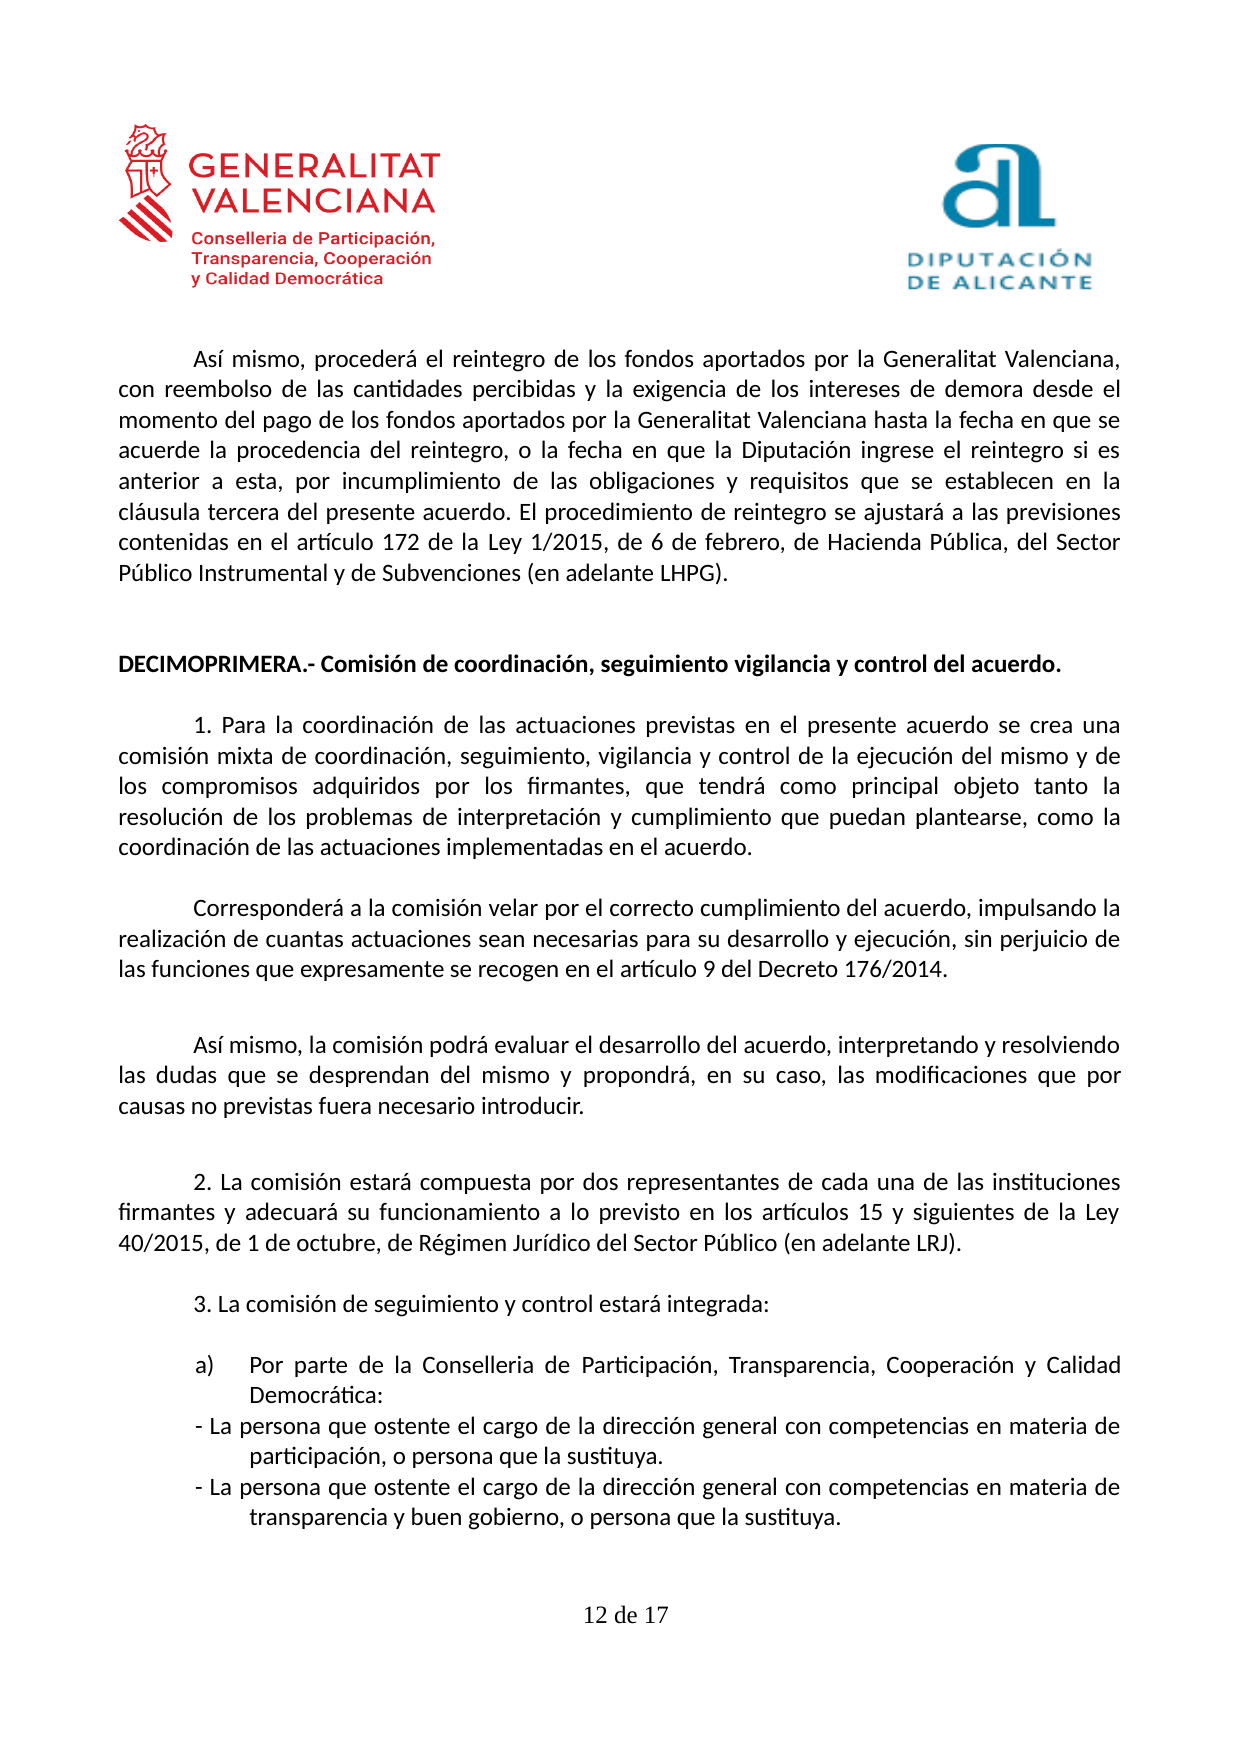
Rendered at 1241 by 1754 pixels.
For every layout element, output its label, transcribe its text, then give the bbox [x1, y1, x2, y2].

text 3. La comisión de seguimiento y control estará integrada: [118, 1288, 1122, 1318]
text Así mismo, la comisión podrá evaluar el desarrollo del acuerdo, interpretando y resolviendo las dudas que se desprendan del mismo y propondrá, en su caso, las modificaciones que por causas no previstas fuera necesario introducir. [118, 1029, 1122, 1121]
picture [908, 144, 1094, 291]
text Corresponderá a la comisión velar por el correcto cumplimiento del acuerdo, impulsando la realización de cuantas actuaciones sean necesarias para su desarrollo y ejecución, sin perjuicio de las funciones que expresamente se recogen en el artículo 9 del Decreto 176/2014. [118, 892, 1122, 984]
text 2. La comisión estará compuesta por dos representantes de cada una de las instituciones firmantes y adecuará su funcionamiento a lo previsto en los artículos 15 y siguientes de la Ley 40/2015, de 1 de octubre, de Régimen Jurídico del Sector Público (en adelante LRJ). [118, 1166, 1122, 1257]
text Así mismo, procederá el reintegro de los fondos aportados por la Generalitat Valenciana, con reembolso de las cantidades percibidas y la exigencia de los intereses de demora desde el momento del pago de los fondos aportados por la Generalitat Valenciana hasta la fecha en que se acuerde la procedencia del reintegro, o la fecha en que la Diputación ingrese el reintegro si es anterior a esta, por incumplimiento de las obligaciones y requisitos que se establecen en la cláusula tercera del presente acuerdo. El procedimiento de reintegro se ajustará a las previsiones contenidas en el artículo 172 de la Ley 1/2015, de 6 de febrero, de Hacienda Pública, del Sector Público Instrumental y de Subvenciones (en adelante LHPG). [118, 343, 1122, 587]
picture [118, 123, 440, 288]
list Por parte de la Conselleria de Participación, Transparencia, Cooperación y Calidad Democrática: [195, 1349, 1122, 1410]
text - La persona que ostente el cargo de la dirección general con competencias en materia de participación, o persona que la sustituya. [195, 1410, 1122, 1471]
text - La persona que ostente el cargo de la dirección general con competencias en materia de transparencia y buen gobierno, o persona que la sustituya. [195, 1471, 1122, 1532]
text DECIMOPRIMERA.- Comisión de coordinación, seguimiento vigilancia y control del acuerdo. [118, 648, 1122, 679]
text 1. Para la coordinación de las actuaciones previstas en el presente acuerdo se crea una comisión mixta de coordinación, seguimiento, vigilancia y control de la ejecución del mismo y de los compromisos adquiridos por los firmantes, que tendrá como principal objeto tanto la resolución de los problemas de interpretación y cumplimiento que puedan plantearse, como la coordinación de las actuaciones implementadas en el acuerdo. [118, 709, 1122, 862]
